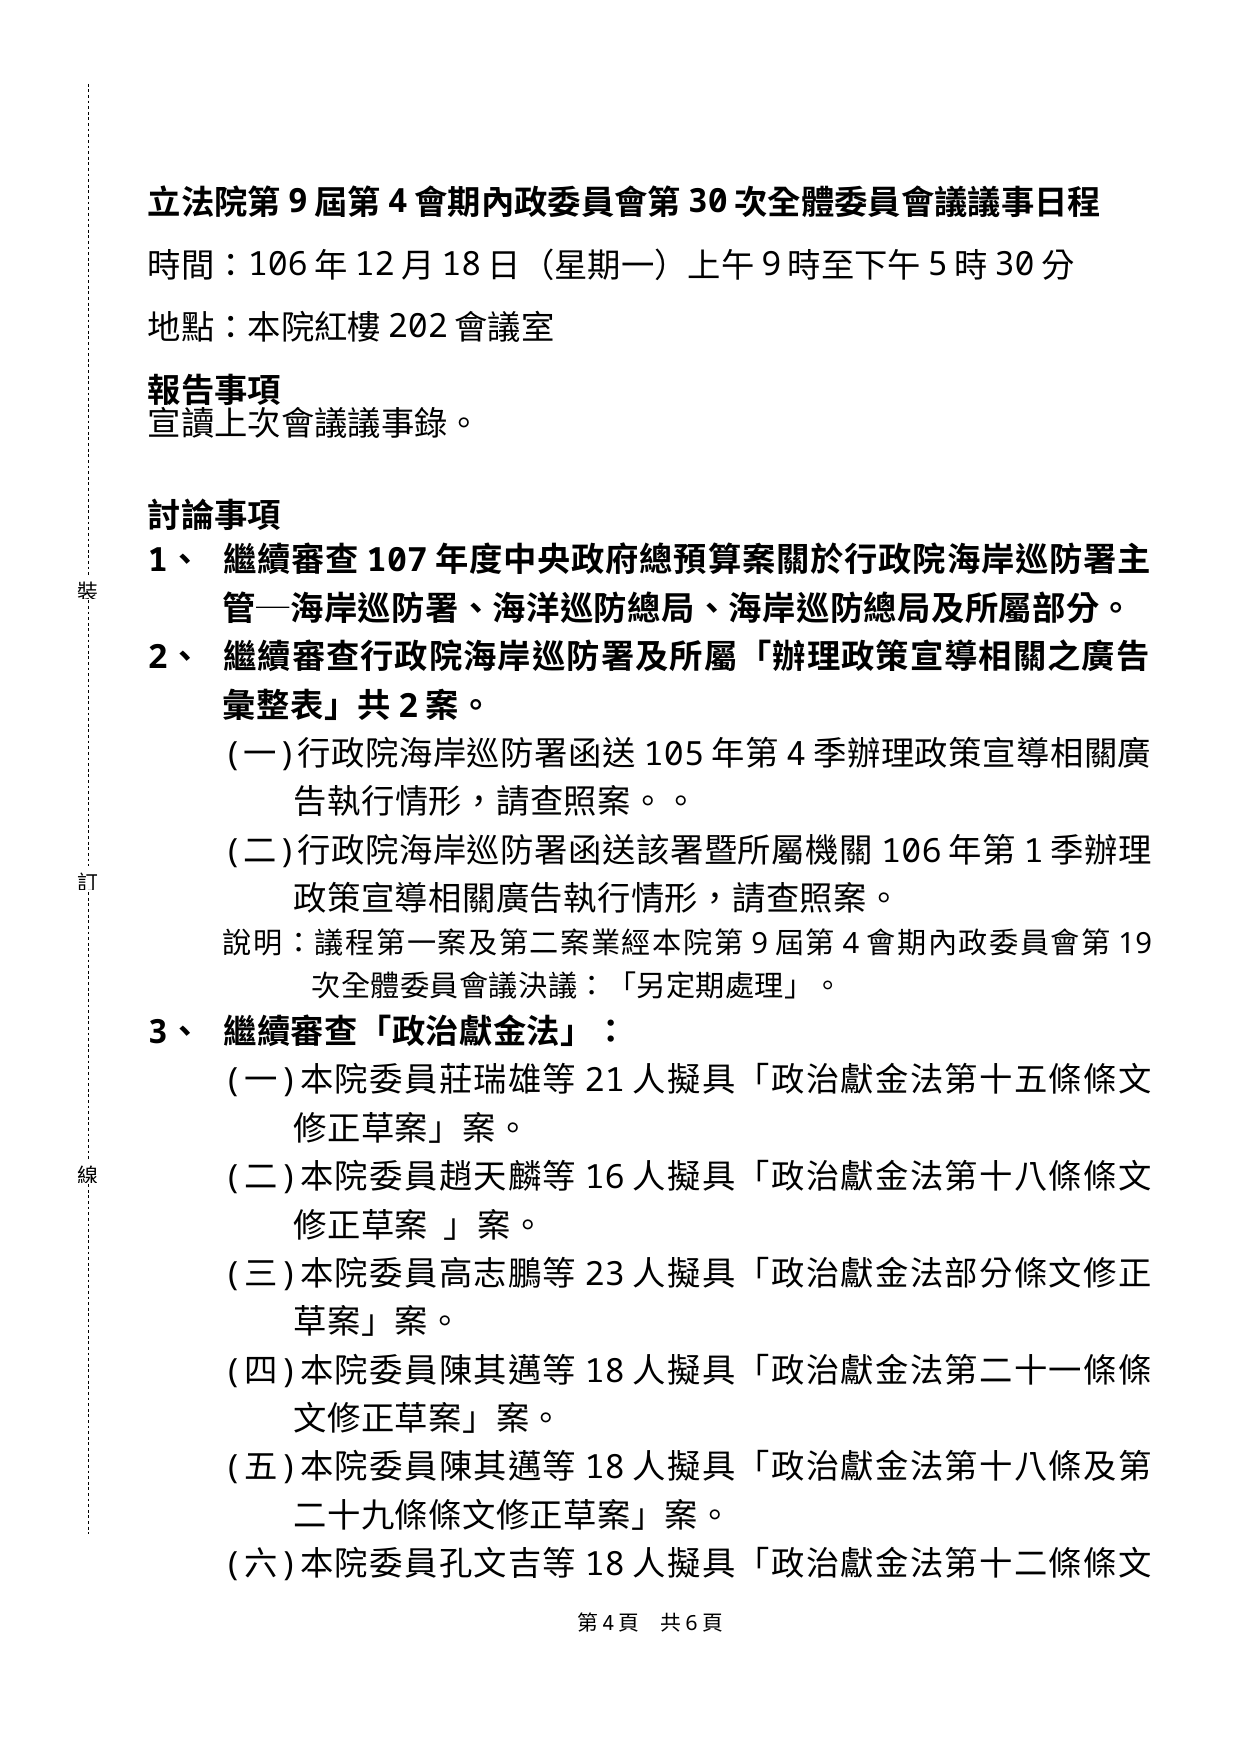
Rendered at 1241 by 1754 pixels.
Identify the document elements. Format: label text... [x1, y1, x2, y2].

text (二)本院委員趙天麟等16人擬具「政治獻金法第十八條條文修正草案 」案。 [223, 1150, 1152, 1247]
text (五)本院委員陳其邁等18人擬具「政治獻金法第十八條及第二十九條條文修正草案」案。 [223, 1440, 1152, 1537]
text (三)本院委員高志鵬等23人擬具「政治獻金法部分條文修正草案」案。 [223, 1247, 1152, 1343]
text (四)本院委員陳其邁等18人擬具「政治獻金法第二十一條條文修正草案」案。 [223, 1343, 1152, 1440]
text 宣讀上次會議議事錄。 [148, 408, 1152, 442]
text 說明：議程第一案及第二案業經本院第9屆第4會期內政委員會第19次全體委員會議決議：「另定期處理」。 [223, 920, 1152, 1005]
text 報告事項 [148, 346, 1152, 408]
text (一)行政院海岸巡防署函送105年第4季辦理政策宣導相關廣告執行情形，請查照案。。 [223, 727, 1152, 823]
text (二)行政院海岸巡防署函送該署暨所屬機關106年第1季辦理政策宣導相關廣告執行情形，請查照案。 [223, 823, 1152, 920]
text 立法院第9屆第4會期內政委員會第30次全體委員會議議事日程 [148, 158, 1152, 221]
text 地點：本院紅樓202會議室 [148, 283, 1152, 346]
text (六)本院委員孔文吉等18人擬具「政治獻金法第十二條條文 [223, 1537, 1152, 1586]
text 討論事項 [148, 471, 1152, 533]
list 繼續審查107年度中央政府總預算案關於行政院海岸巡防署主管─海岸巡防署、海洋巡防總局、海岸巡防總局及所屬部分。 [148, 533, 1152, 630]
list 繼續審查行政院海岸巡防署及所屬「辦理政策宣導相關之廣告彙整表」共2案。 [148, 630, 1152, 727]
text (一)本院委員莊瑞雄等21人擬具「政治獻金法第十五條條文修正草案」案。 [223, 1053, 1152, 1150]
list 繼續審查「政治獻金法」： [148, 1005, 1152, 1053]
text 時間：106年12月18日（星期一）上午9時至下午5時30分 [148, 221, 1152, 283]
